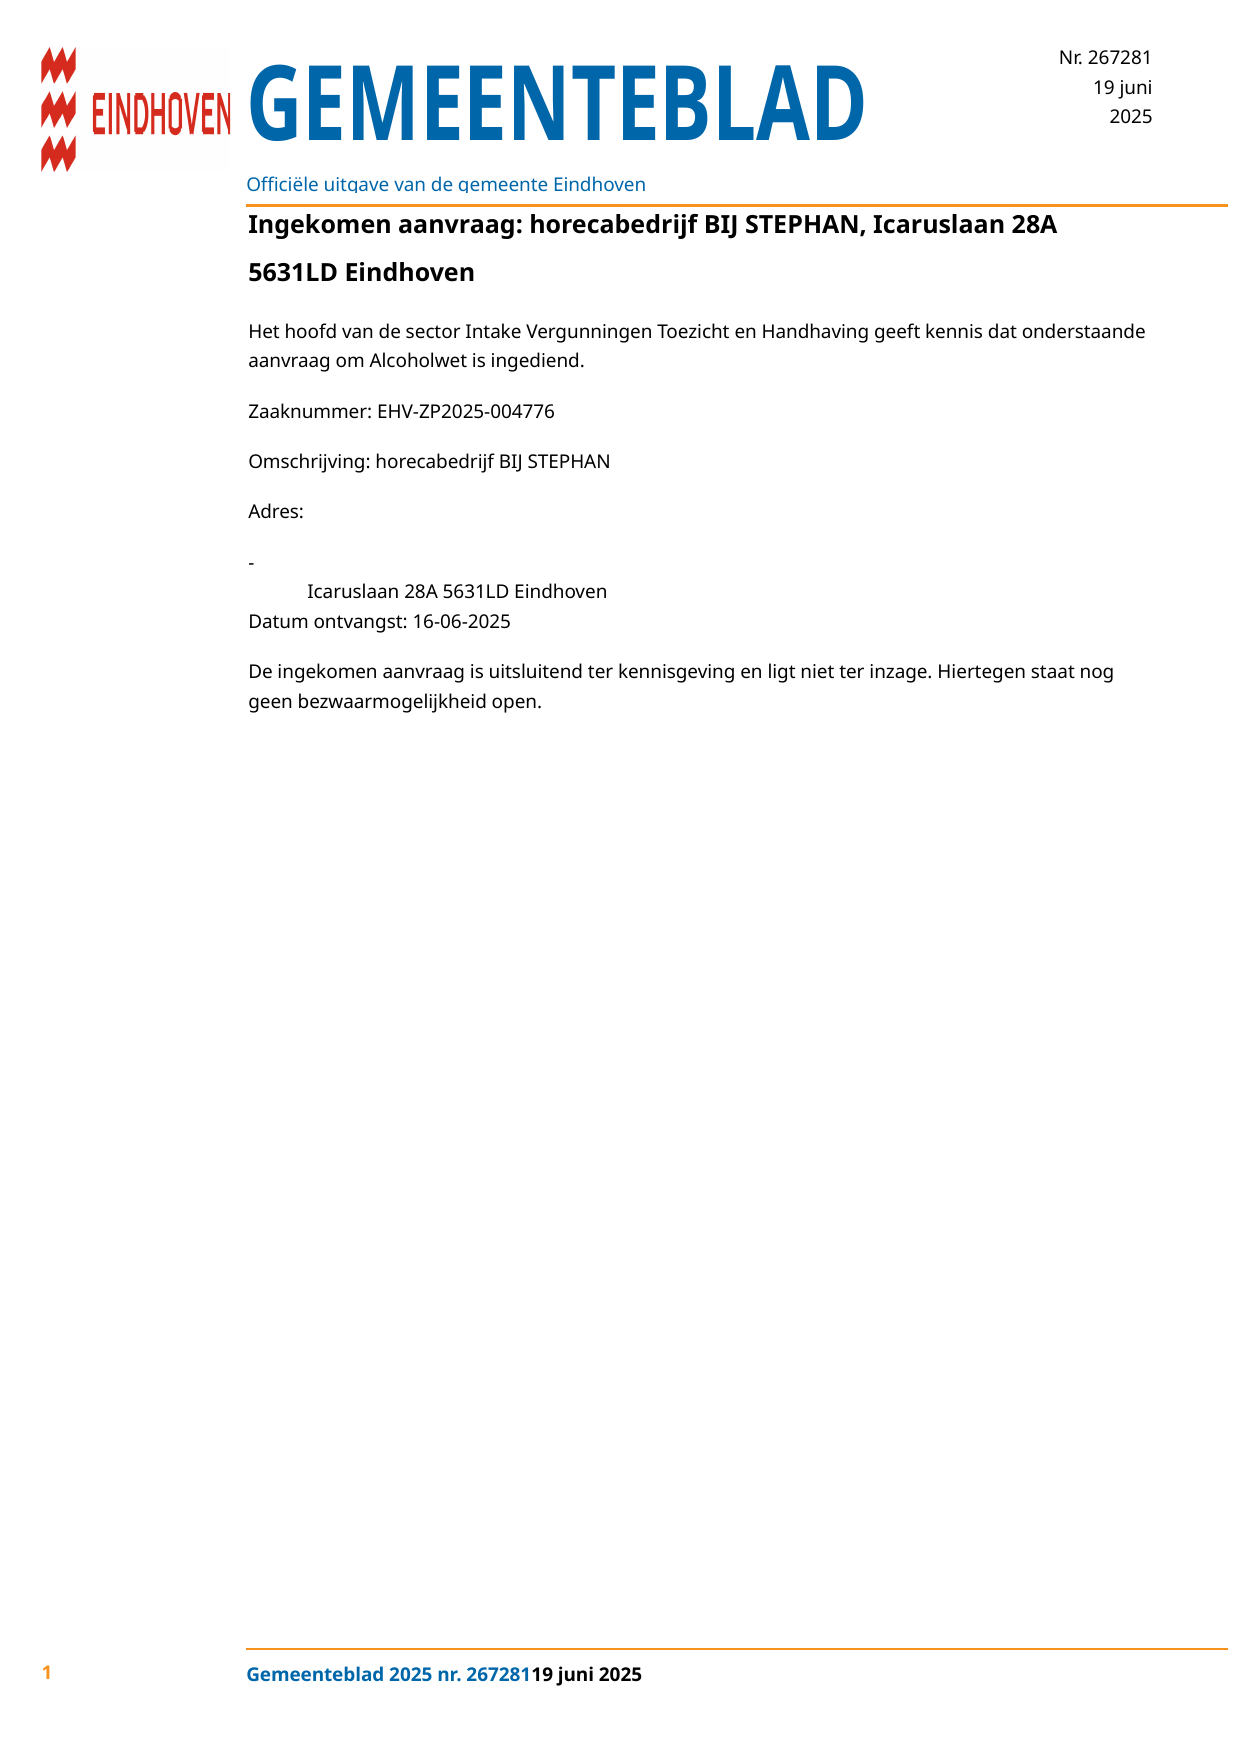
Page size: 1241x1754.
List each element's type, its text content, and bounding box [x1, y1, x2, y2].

text De ingekomen aanvraag is uitsluitend ter kennisgeving en ligt niet ter inzage. Hiertegen staat nog geen bezwaarmogelijkheid open. [248, 659, 1152, 714]
text Ingekomen aanvraag: horecabedrijf BIJ STEPHAN, Icaruslaan 28A 5631LD Eindhoven [248, 207, 1152, 288]
picture [41, 47, 231, 172]
text Zaaknummer: EHV-ZP2025-004776 [248, 398, 1152, 424]
text Het hoofd van de sector Intake Vergunningen Toezicht en Handhaving geeft kennis dat onderstaande aanvraag om Alcoholwet is ingediend. [248, 318, 1152, 373]
text Omschrijving: horecabedrijf BIJ STEPHAN [248, 448, 1152, 474]
list Icaruslaan 28A 5631LD Eindhoven [248, 579, 1152, 604]
text Adres: [248, 499, 1152, 524]
text Datum ontvangst: 16-06-2025 [248, 608, 1152, 634]
